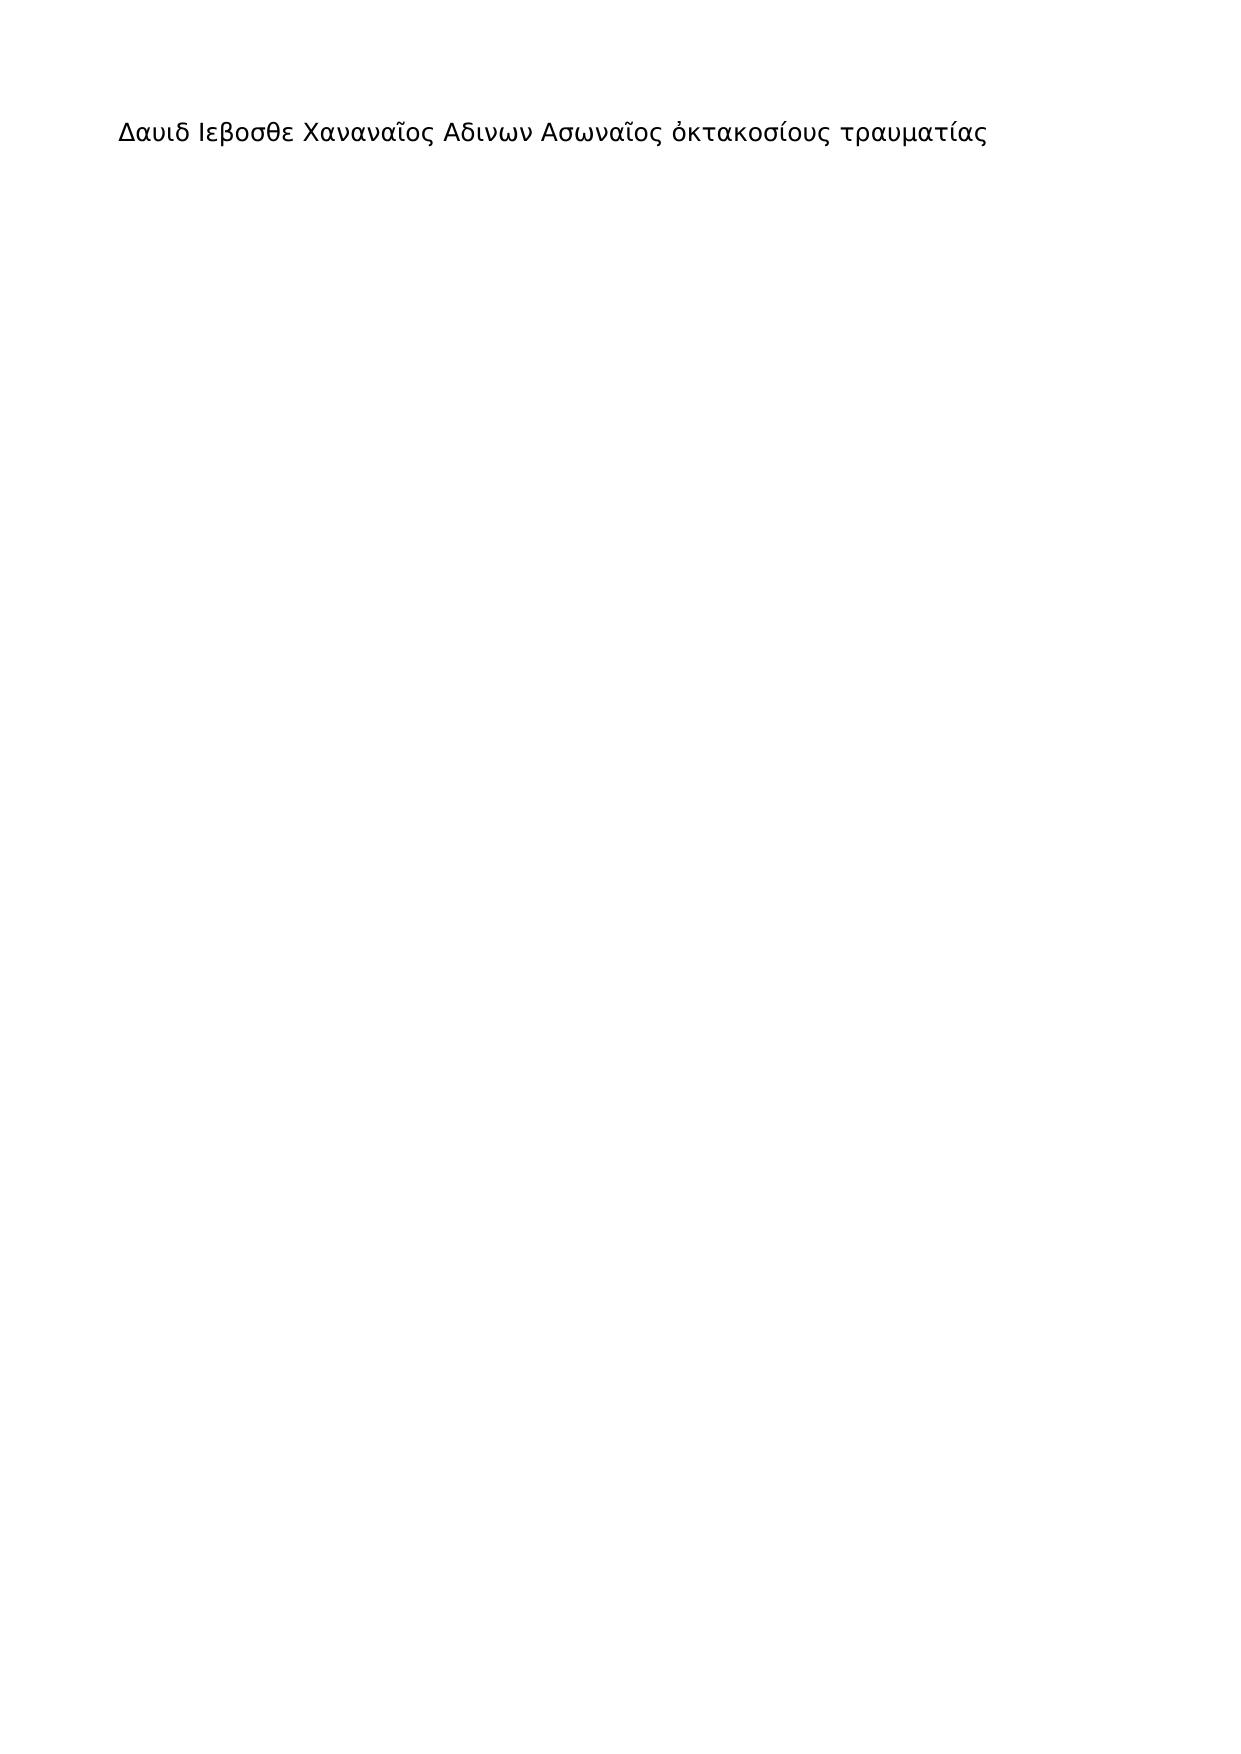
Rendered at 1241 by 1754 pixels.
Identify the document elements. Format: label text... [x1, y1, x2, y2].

text Δαυιδ Ιεβοσθε Χαναναῖος Αδινων Ασωναῖος ὀκτακοσίους τραυματίας [118, 118, 1122, 147]
